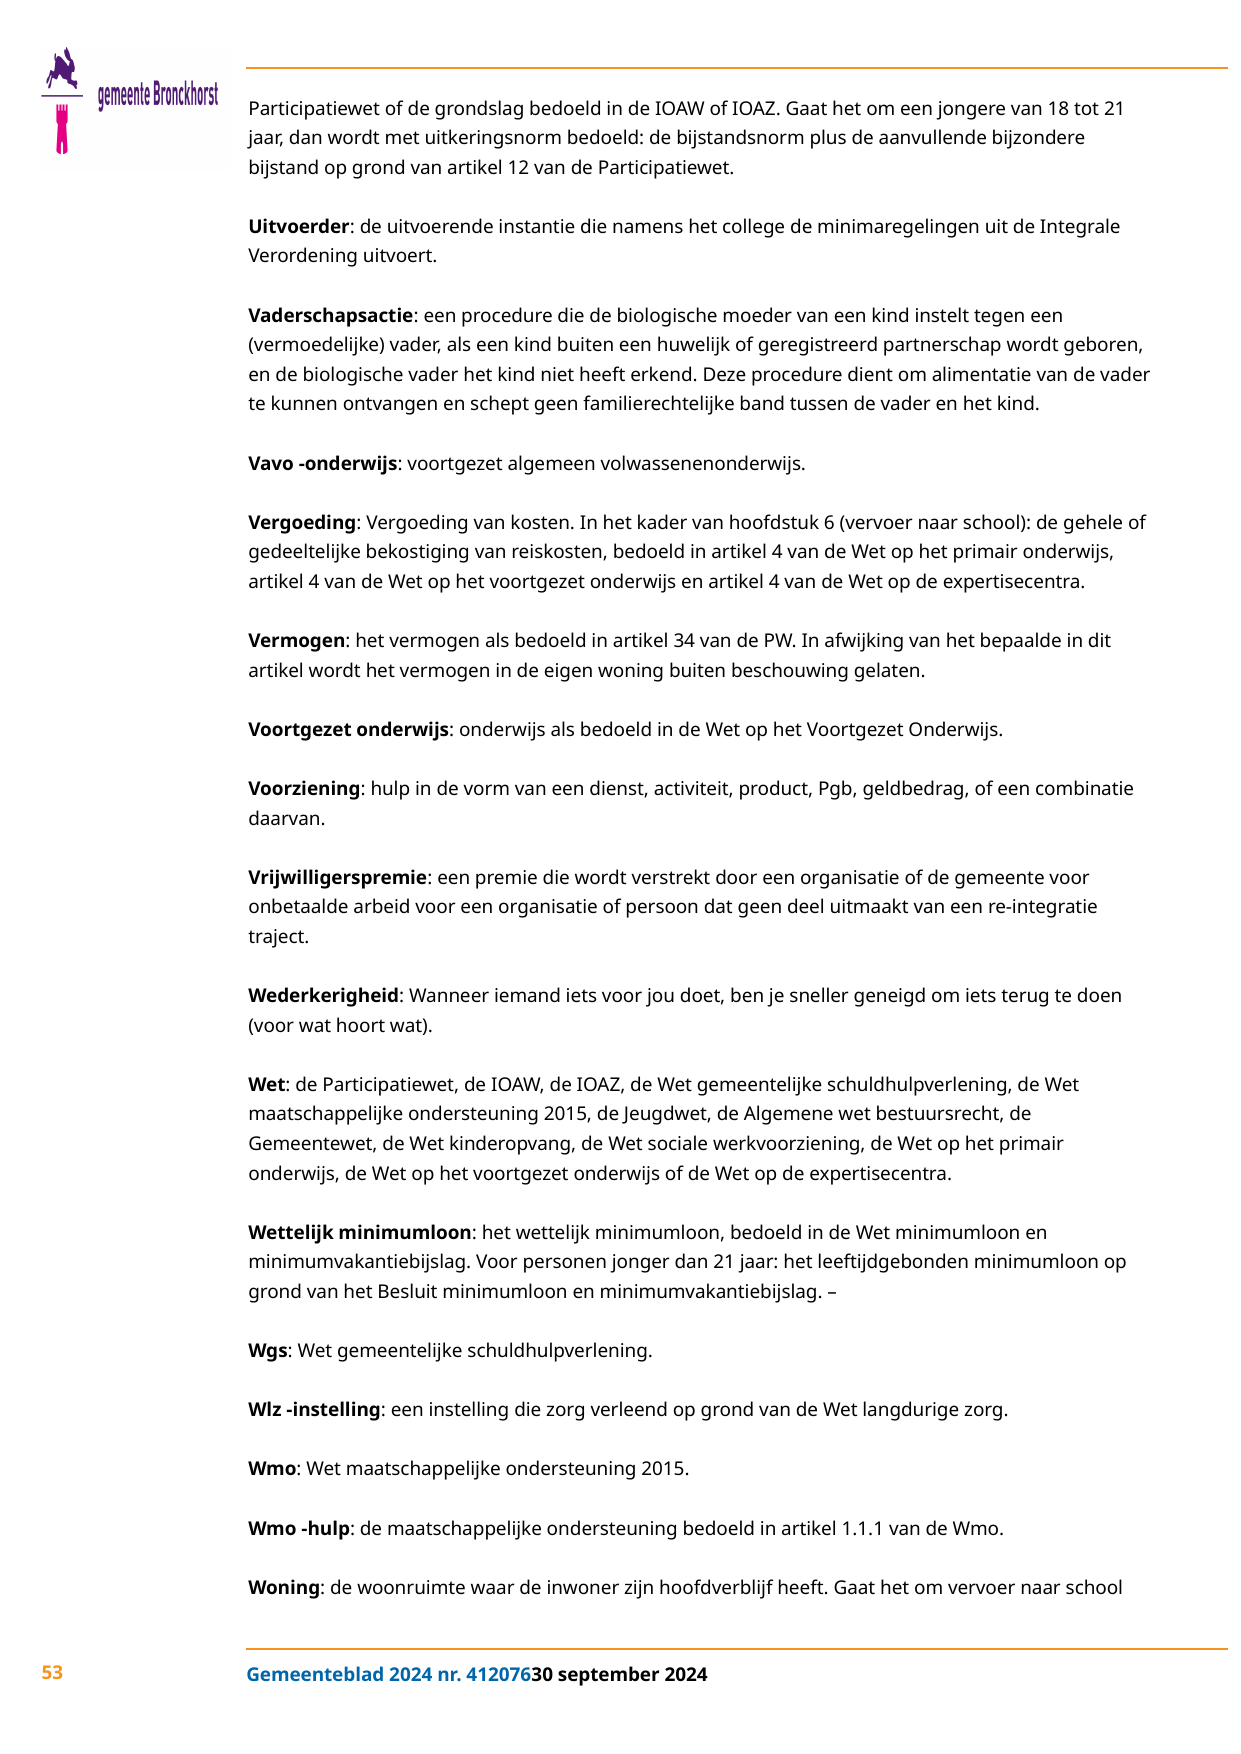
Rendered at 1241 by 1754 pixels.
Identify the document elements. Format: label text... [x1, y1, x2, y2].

text Vrijwilligerspremie: een premie die wordt verstrekt door een organisatie of de gemeente voor onbetaalde arbeid voor een organisatie of persoon dat geen deel uitmaakt van een re-integratie traject. [248, 864, 1152, 949]
text Wmo -hulp: de maatschappelijke ondersteuning bedoeld in artikel 1.1.1 van de Wmo. [248, 1515, 1152, 1541]
text Vermogen: het vermogen als bedoeld in artikel 34 van de PW. In afwijking van het bepaalde in dit artikel wordt het vermogen in de eigen woning buiten beschouwing gelaten. [248, 627, 1152, 683]
text Uitvoerder: de uitvoerende instantie die namens het college de minimaregelingen uit de Integrale Verordening uitvoert. [248, 213, 1152, 268]
text Vavo -onderwijs: voortgezet algemeen volwassenenonderwijs. [248, 450, 1152, 476]
text Wlz -instelling: een instelling die zorg verleend op grond van de Wet langdurige zorg. [248, 1396, 1152, 1422]
text Participatiewet of de grondslag bedoeld in de IOAW of IOAZ. Gaat het om een jongere van 18 tot 21 jaar, dan wordt met uitkeringsnorm bedoeld: de bijstandsnorm plus de aanvullende bijzondere bijstand op grond van artikel 12 van de Participatiewet. [248, 95, 1152, 180]
text Wederkerigheid: Wanneer iemand iets voor jou doet, ben je sneller geneigd om iets terug te doen (voor wat hoort wat). [248, 982, 1152, 1038]
text Wet: de Participatiewet, de IOAW, de IOAZ, de Wet gemeentelijke schuldhulpverlening, de Wet maatschappelijke ondersteuning 2015, de Jeugdwet, de Algemene wet bestuursrecht, de Gemeentewet, de Wet kinderopvang, de Wet sociale werkvoorziening, de Wet op het primair onderwijs, de Wet op het voortgezet onderwijs of de Wet op de expertisecentra. [248, 1071, 1152, 1186]
text Voortgezet onderwijs: onderwijs als bedoeld in de Wet op het Voortgezet Onderwijs. [248, 716, 1152, 742]
text Voorziening: hulp in de vorm van een dienst, activiteit, product, Pgb, geldbedrag, of een combinatie daarvan. [248, 775, 1152, 831]
text Wettelijk minimumloon: het wettelijk minimumloon, bedoeld in de Wet minimumloon en minimumvakantiebijslag. Voor personen jonger dan 21 jaar: het leeftijdgebonden minimumloon op grond van het Besluit minimumloon en minimumvakantiebijslag. – [248, 1219, 1152, 1304]
text Vaderschapsactie: een procedure die de biologische moeder van een kind instelt tegen een (vermoedelijke) vader, als een kind buiten een huwelijk of geregistreerd partnerschap wordt geboren, en de biologische vader het kind niet heeft erkend. Deze procedure dient om alimentatie van de vader te kunnen ontvangen en schept geen familierechtelijke band tussen de vader en het kind. [248, 302, 1152, 416]
picture [41, 47, 231, 172]
text Wmo: Wet maatschappelijke ondersteuning 2015. [248, 1456, 1152, 1481]
text Woning: de woonruimte waar de inwoner zijn hoofdverblijf heeft. Gaat het om vervoer naar school [248, 1574, 1152, 1600]
text Wgs: Wet gemeentelijke schuldhulpverlening. [248, 1337, 1152, 1363]
text Vergoeding: Vergoeding van kosten. In het kader van hoofdstuk 6 (vervoer naar school): de gehele of gedeeltelijke bekostiging van reiskosten, bedoeld in artikel 4 van de Wet op het primair onderwijs, artikel 4 van de Wet op het voortgezet onderwijs en artikel 4 van de Wet op de expertisecentra. [248, 509, 1152, 594]
